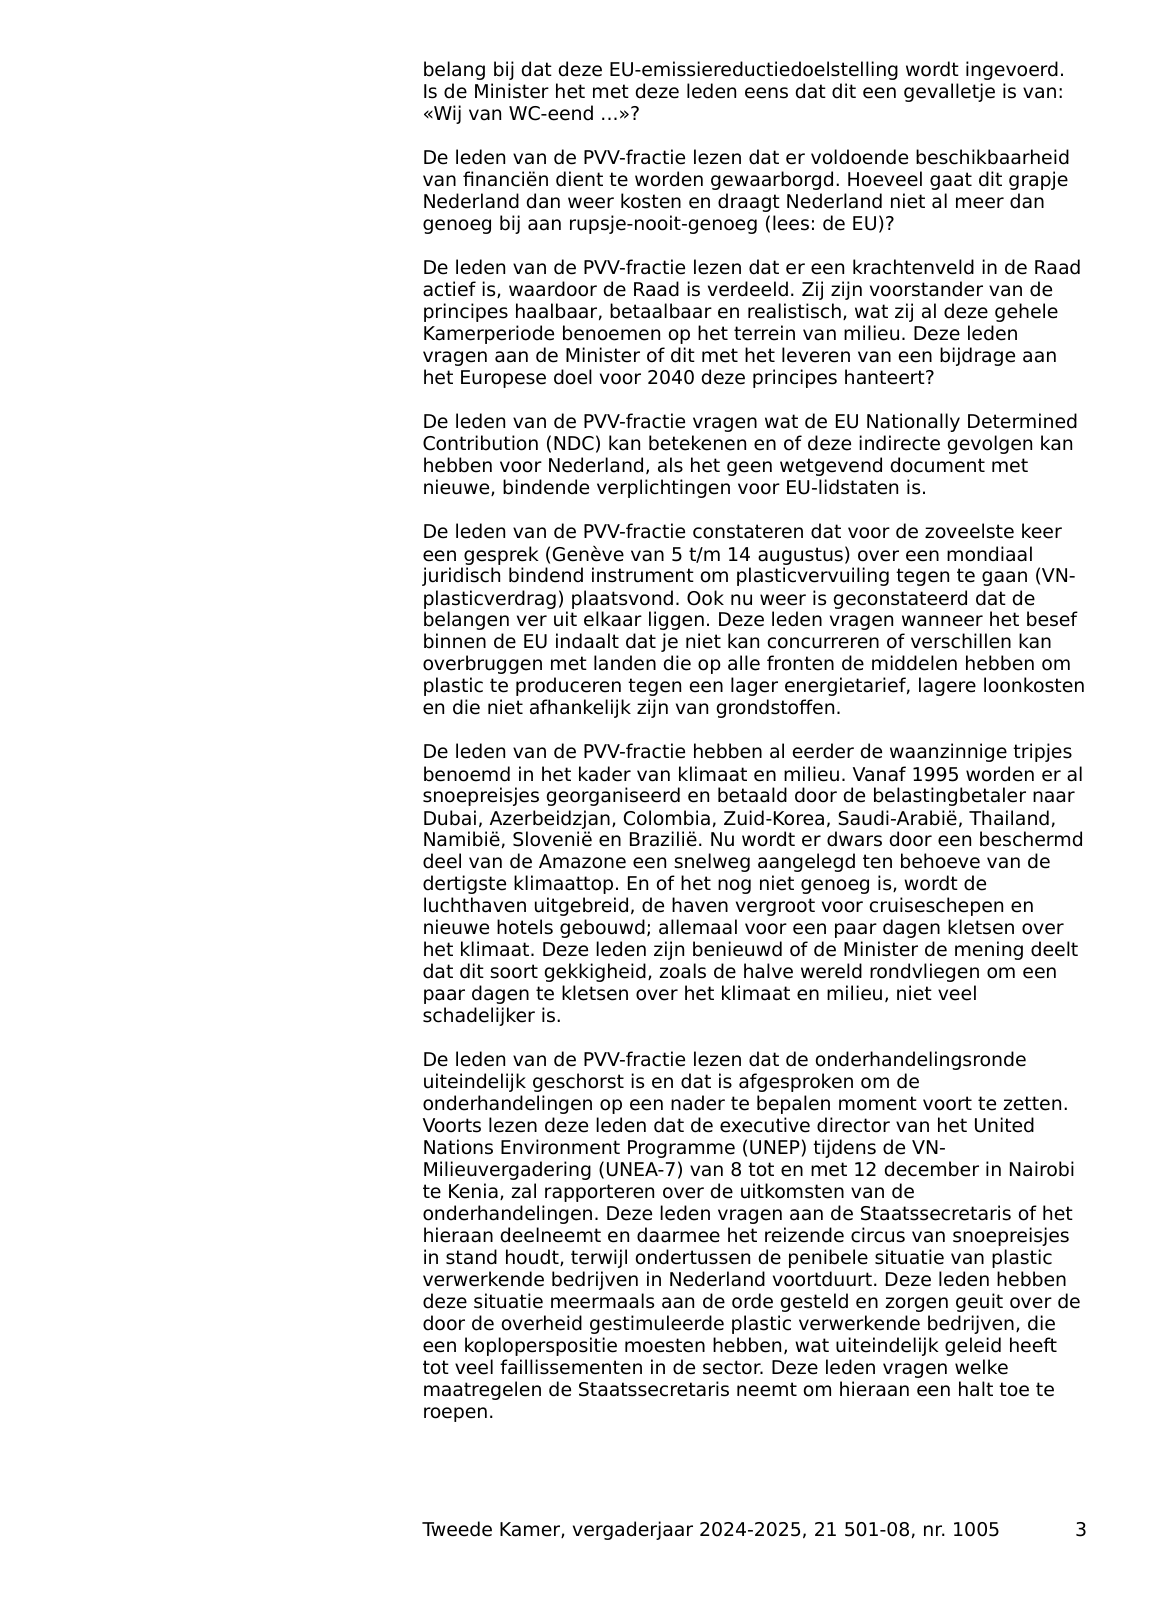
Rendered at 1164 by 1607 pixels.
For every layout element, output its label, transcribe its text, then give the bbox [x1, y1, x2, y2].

text De leden van de PVV-fractie hebben al eerder de waanzinnige tripjes benoemd in het kader van klimaat en milieu. Vanaf 1995 worden er al snoepreisjes georganiseerd en betaald door de belastingbetaler naar Dubai, Azerbeidzjan, Colombia, Zuid-Korea, Saudi-Arabië, Thailand, Namibië, Slovenië en Brazilië. Nu wordt er dwars door een beschermd deel van de Amazone een snelweg aangelegd ten behoeve van de dertigste klimaattop. En of het nog niet genoeg is, wordt de luchthaven uitgebreid, de haven vergroot voor cruiseschepen en nieuwe hotels gebouwd; allemaal voor een paar dagen kletsen over het klimaat. Deze leden zijn benieuwd of de Minister de mening deelt dat dit soort gekkigheid, zoals de halve wereld rondvliegen om een paar dagen te kletsen over het klimaat en milieu, niet veel schadelijker is. [422, 741, 1087, 1027]
text De leden van de PVV-fractie lezen dat de onderhandelingsronde uiteindelijk geschorst is en dat is afgesproken om de onderhandelingen op een nader te bepalen moment voort te zetten. Voorts lezen deze leden dat de executive director van het United Nations Environment Programme (UNEP) tijdens de VN-Milieuvergadering (UNEA-7) van 8 tot en met 12 december in Nairobi te Kenia, zal rapporteren over de uitkomsten van de onderhandelingen. Deze leden vragen aan de Staatssecretaris of het hieraan deelneemt en daarmee het reizende circus van snoepreisjes in stand houdt, terwijl ondertussen de penibele situatie van plastic verwerkende bedrijven in Nederland voortduurt. Deze leden hebben deze situatie meermaals aan de orde gesteld en zorgen geuit over de door de overheid gestimuleerde plastic verwerkende bedrijven, die een koploperspositie moesten hebben, wat uiteindelijk geleid heeft tot veel faillissementen in de sector. Deze leden vragen welke maatregelen de Staatssecretaris neemt om hieraan een halt toe te roepen. [422, 1049, 1087, 1423]
text De leden van de PVV-fractie lezen dat er een krachtenveld in de Raad actief is, waardoor de Raad is verdeeld. Zij zijn voorstander van de principes haalbaar, betaalbaar en realistisch, wat zij al deze gehele Kamerperiode benoemen op het terrein van milieu. Deze leden vragen aan de Minister of dit met het leveren van een bijdrage aan het Europese doel voor 2040 deze principes hanteert? [422, 257, 1087, 389]
text belang bij dat deze EU-emissiereductiedoelstelling wordt ingevoerd. Is de Minister het met deze leden eens dat dit een gevalletje is van: «Wij van WC-eend ...»? [422, 59, 1087, 125]
text De leden van de PVV-fractie lezen dat er voldoende beschikbaarheid van financiën dient te worden gewaarborgd. Hoeveel gaat dit grapje Nederland dan weer kosten en draagt Nederland niet al meer dan genoeg bij aan rupsje-nooit-genoeg (lees: de EU)? [422, 147, 1087, 235]
text De leden van de PVV-fractie constateren dat voor de zoveelste keer een gesprek (Genève van 5 t/m 14 augustus) over een mondiaal juridisch bindend instrument om plasticvervuiling tegen te gaan (VN-plasticverdrag) plaatsvond. Ook nu weer is geconstateerd dat de belangen ver uit elkaar liggen. Deze leden vragen wanneer het besef binnen de EU indaalt dat je niet kan concurreren of verschillen kan overbruggen met landen die op alle fronten de middelen hebben om plastic te produceren tegen een lager energietarief, lagere loonkosten en die niet afhankelijk zijn van grondstoffen. [422, 521, 1087, 719]
text De leden van de PVV-fractie vragen wat de EU Nationally Determined Contribution (NDC) kan betekenen en of deze indirecte gevolgen kan hebben voor Nederland, als het geen wetgevend document met nieuwe, bindende verplichtingen voor EU-lidstaten is. [422, 411, 1087, 499]
